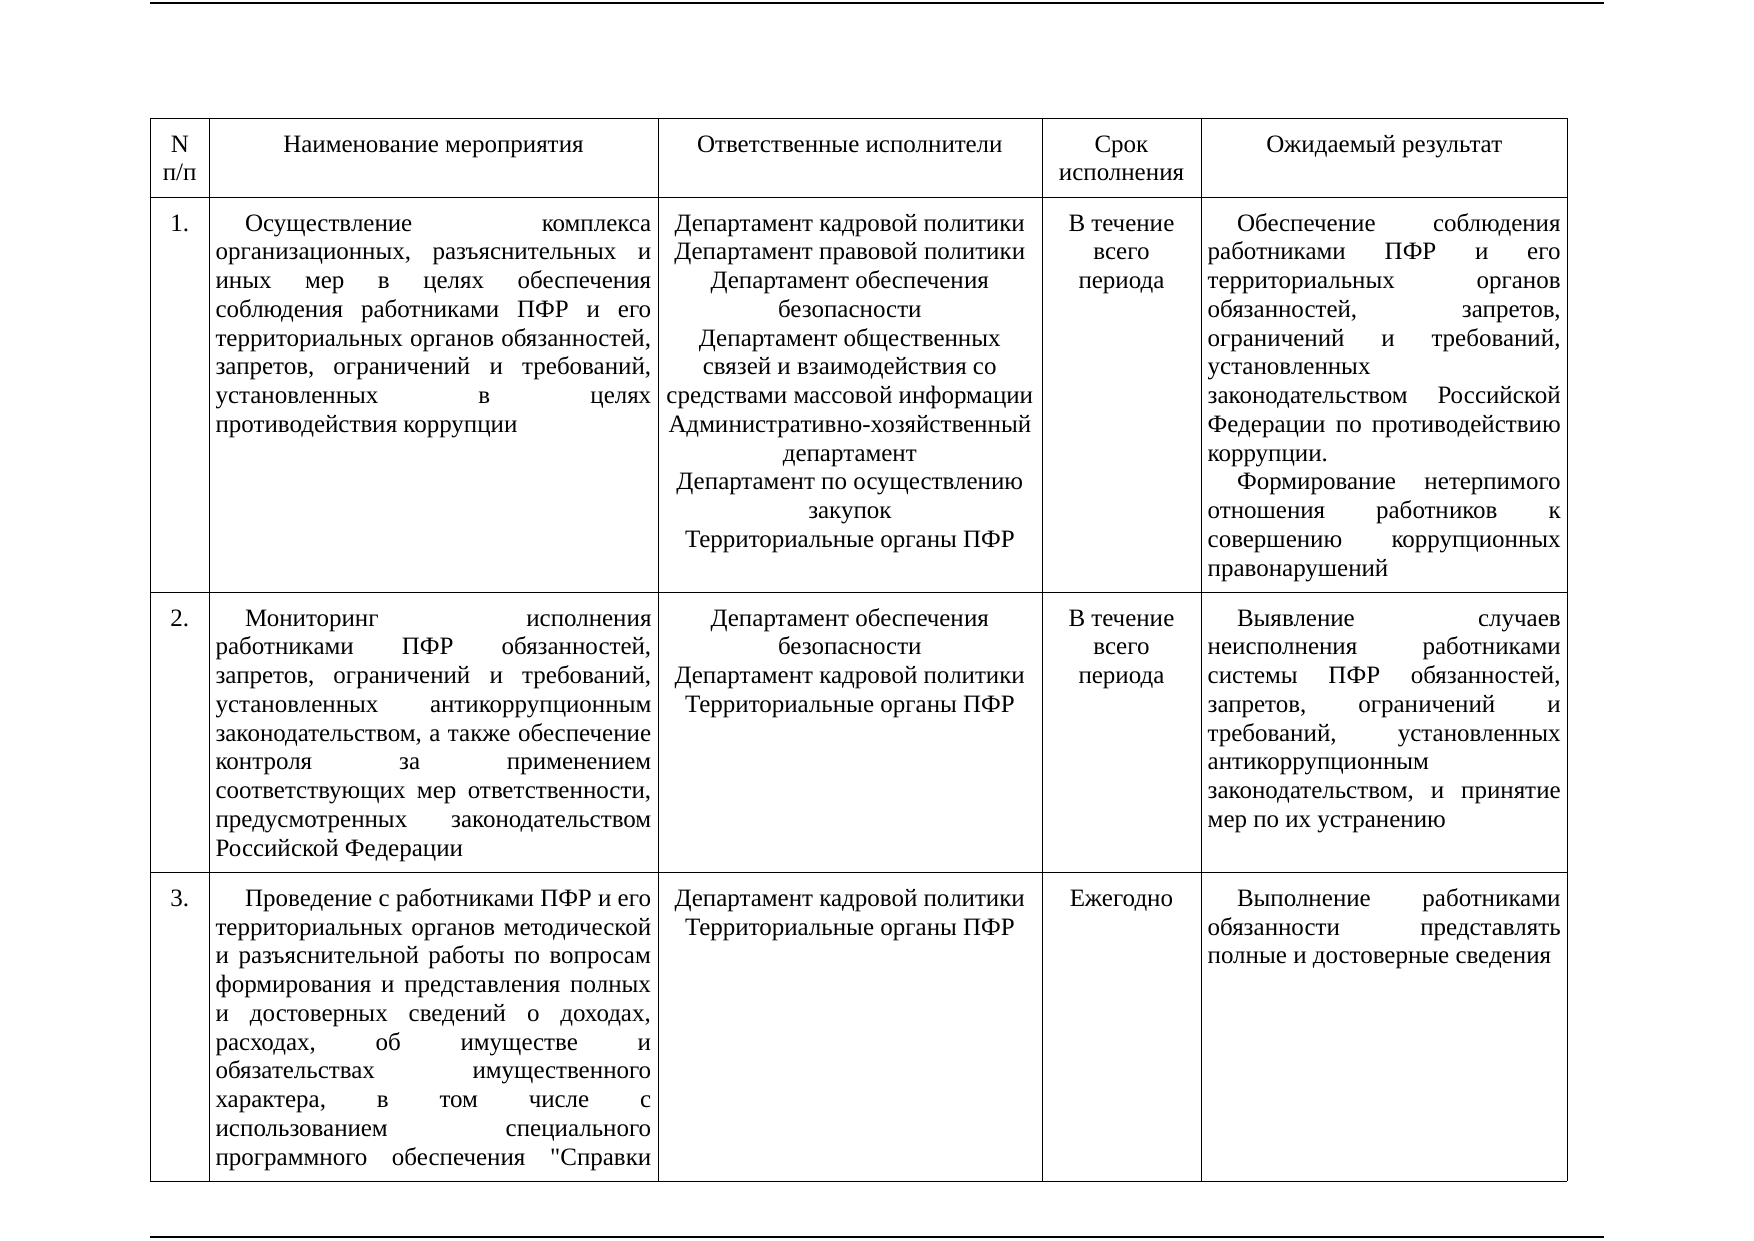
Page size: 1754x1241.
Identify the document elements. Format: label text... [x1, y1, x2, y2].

table_cell 1. [151, 198, 209, 592]
table_cell Обеспечение соблюдения работниками ПФР и его территориальных органов обязанностей, запретов, ограничений и требований, установленных законодательством Российской Федерации по противодействию коррупции. Формирование нетерпимого отношения работников к совершению коррупционных правонарушений [1202, 198, 1567, 592]
table_cell Осуществление комплекса организационных, разъяснительных и иных мер в целях обеспечения соблюдения работниками ПФР и его территориальных органов обязанностей, запретов, ограничений и требований, установленных в целях противодействия коррупции [210, 198, 658, 592]
table_cell Проведение с работниками ПФР и его территориальных органов методической и разъяснительной работы по вопросам формирования и представления полных и достоверных сведений о доходах, расходах, об имуществе и обязательствах имущественного характера, в том числе с использованием специального программного обеспечения "Справки [210, 873, 658, 1181]
table_cell Мониторинг исполнения работниками ПФР обязанностей, запретов, ограничений и требований, установленных антикоррупционным законодательством, а также обеспечение контроля за применением соответствующих мер ответственности, предусмотренных законодательством Российской Федерации [210, 593, 658, 872]
table_header Срок исполнения [1043, 119, 1201, 197]
table_header Наименование мероприятия [210, 119, 658, 197]
table_header N п/п [151, 119, 209, 197]
table_cell 3. [151, 873, 209, 1181]
table_cell Департамент обеспечения безопасности Департамент кадровой политики Территориальные органы ПФР [659, 593, 1042, 872]
table_cell Выполнение работниками обязанности представлять полные и достоверные сведения [1202, 873, 1567, 1181]
table_header Ожидаемый результат [1202, 119, 1567, 197]
table_cell Выявление случаев неисполнения работниками системы ПФР обязанностей, запретов, ограничений и требований, установленных антикоррупционным законодательством, и принятие мер по их устранению [1202, 593, 1567, 872]
table_cell Департамент кадровой политики Территориальные органы ПФР [659, 873, 1042, 1181]
table_cell Департамент кадровой политики Департамент правовой политики Департамент обеспечения безопасности Департамент общественных связей и взаимодействия со средствами массовой информации Административно-хозяйственный департамент Департамент по осуществлению закупок Территориальные органы ПФР [659, 198, 1042, 592]
table_cell В течение всего периода [1043, 593, 1201, 872]
table_cell В течение всего периода [1043, 198, 1201, 592]
table_cell Ежегодно [1043, 873, 1201, 1181]
table_header Ответственные исполнители [659, 119, 1042, 197]
table_cell 2. [151, 593, 209, 872]
